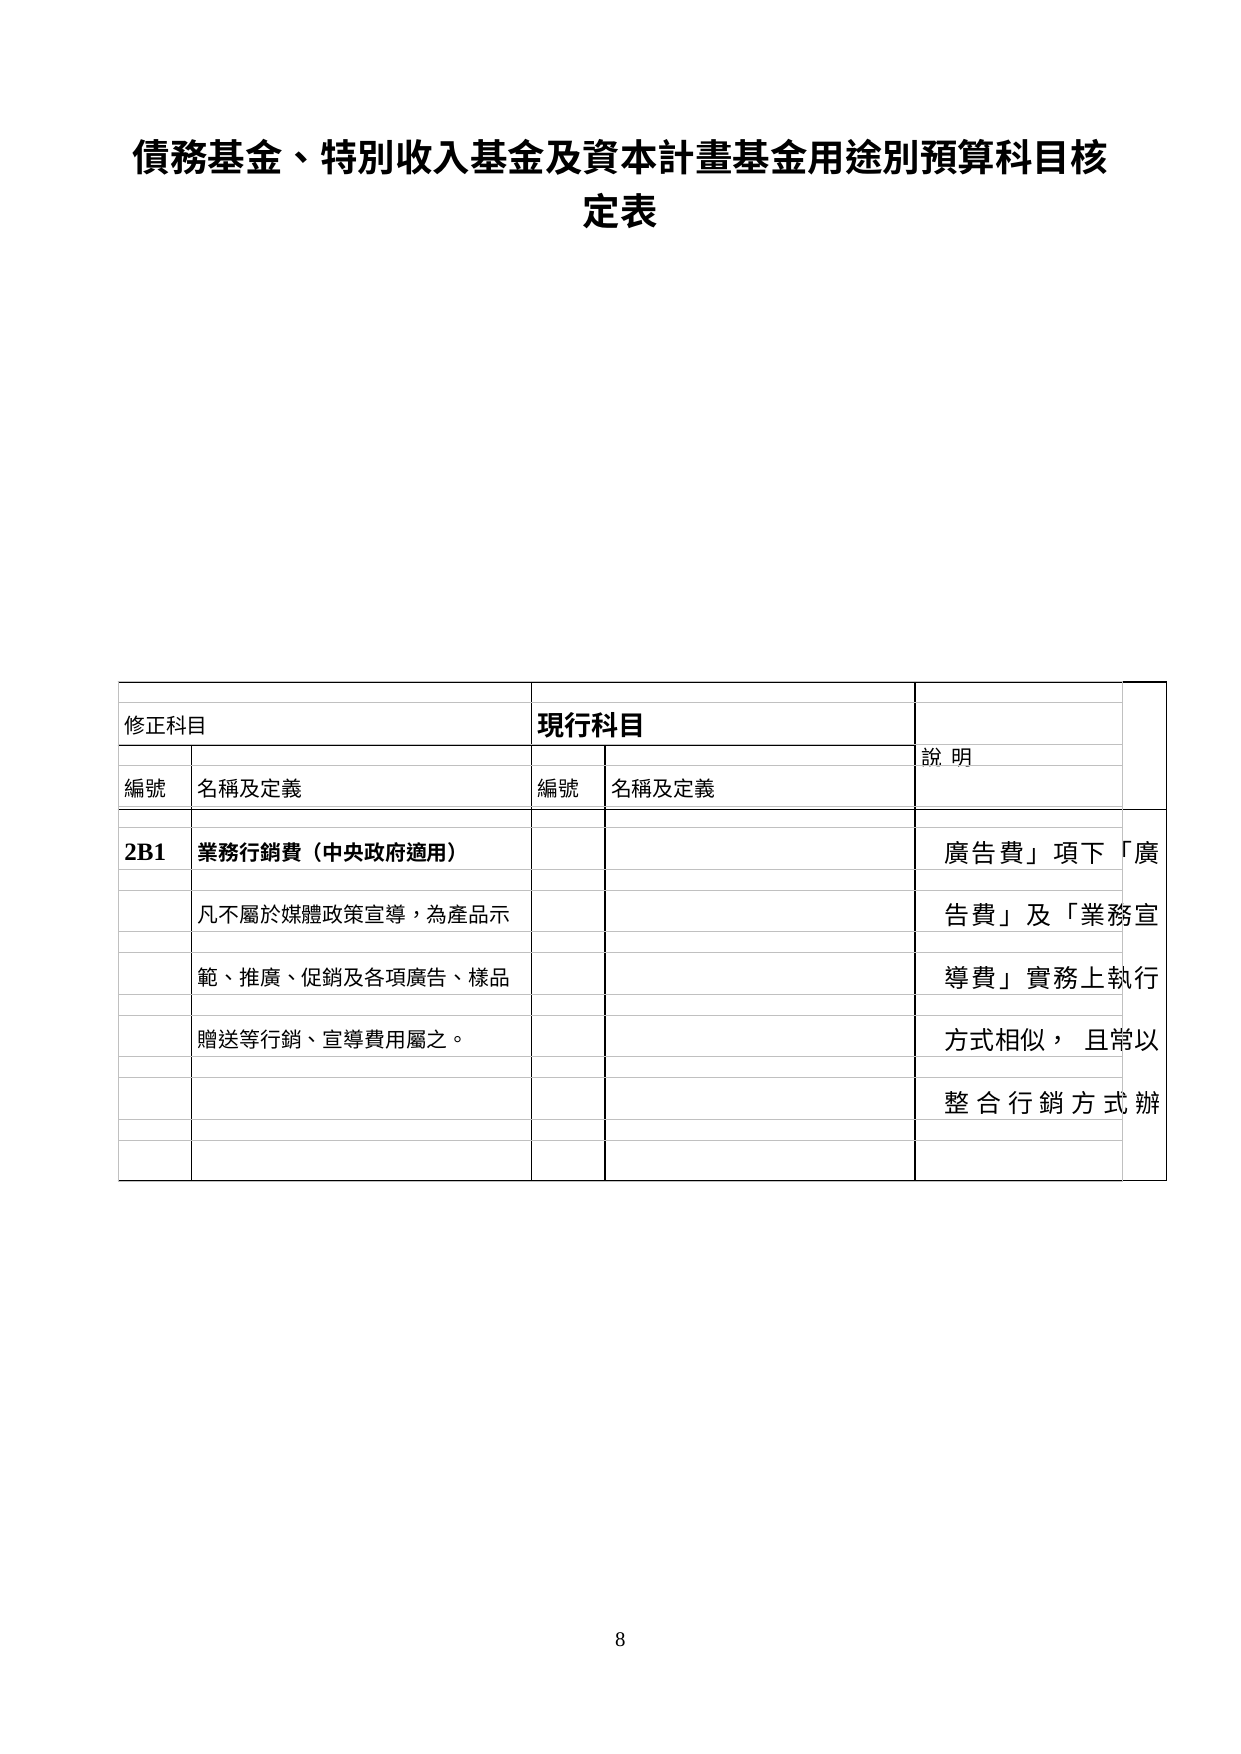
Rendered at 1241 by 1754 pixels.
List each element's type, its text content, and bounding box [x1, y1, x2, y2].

table_header [1123, 683, 1166, 808]
table_cell 業務行銷費（中央政府適用） [192, 828, 531, 869]
table_cell 科目新增，中央政府適用。 現行「印刷裝訂與廣告費」項下「廣告費」及「業務宣導費」實務上執行方式相似， 且常以整合行銷方式辦理，爰將二者整併為「業務行銷費」，另為與媒體政策宣導費區別，明確定義非屬媒體政策宣導之行銷、宣導費用屬之。 [916, 828, 1122, 869]
table_cell [192, 870, 531, 890]
table_header 說 明 [916, 745, 1122, 765]
table_cell [192, 995, 531, 1015]
table_cell [606, 1016, 914, 1056]
table_cell [119, 746, 191, 765]
table_cell [192, 1120, 531, 1140]
table_cell [119, 891, 191, 931]
table_cell 科目新增，中央政府適用。 現行「印刷裝訂與廣告費」項下「廣告費」及「業務宣導費」實務上執行方式相似， 且常以整合行銷方式辦理，爰將二者整併為「業務行銷費」，另為與媒體政策宣導費區別，明確定義非屬媒體政策宣導之行銷、宣導費用屬之。 [916, 1057, 1122, 1077]
table_cell 科目新增，中央政府適用。 現行「印刷裝訂與廣告費」項下「廣告費」及「業務宣導費」實務上執行方式相似， 且常以整合行銷方式辦理，爰將二者整併為「業務行銷費」，另為與媒體政策宣導費區別，明確定義非屬媒體政策宣導之行銷、宣導費用屬之。 [916, 932, 1122, 952]
table_cell [606, 995, 914, 1015]
table_cell 名稱及定義 [192, 766, 531, 806]
table_cell 科目新增，中央政府適用。 現行「印刷裝訂與廣告費」項下「廣告費」及「業務宣導費」實務上執行方式相似， 且常以整合行銷方式辦理，爰將二者整併為「業務行銷費」，另為與媒體政策宣導費區別，明確定義非屬媒體政策宣導之行銷、宣導費用屬之。 [916, 953, 1122, 994]
table_cell 科目新增，中央政府適用。 現行「印刷裝訂與廣告費」項下「廣告費」及「業務宣導費」實務上執行方式相似， 且常以整合行銷方式辦理，爰將二者整併為「業務行銷費」，另為與媒體政策宣導費區別，明確定義非屬媒體政策宣導之行銷、宣導費用屬之。 [916, 810, 1122, 827]
table_cell [606, 932, 914, 952]
table_cell [119, 1016, 191, 1056]
table_cell 編號 [119, 766, 191, 806]
table_cell [532, 953, 604, 994]
table_cell 名稱及定義 [606, 766, 914, 806]
table_cell [532, 828, 604, 869]
table_cell [532, 932, 604, 952]
table_cell [606, 953, 914, 994]
table_cell [532, 870, 604, 890]
table_header [532, 683, 914, 702]
table_header [916, 683, 1122, 702]
table_cell 贈送等行銷、宣導費用屬之。 [192, 1016, 531, 1056]
table_cell [532, 810, 604, 827]
table_header 現行科目 [532, 703, 914, 744]
table_header [119, 683, 531, 702]
table_cell [192, 1057, 531, 1077]
table_cell 科目新增，中央政府適用。 現行「印刷裝訂與廣告費」項下「廣告費」及「業務宣導費」實務上執行方式相似， 且常以整合行銷方式辦理，爰將二者整併為「業務行銷費」，另為與媒體政策宣導費區別，明確定義非屬媒體政策宣導之行銷、宣導費用屬之。 [916, 1078, 1122, 1119]
table_cell [606, 870, 914, 890]
table_header [916, 703, 1122, 744]
table_cell [532, 1141, 604, 1180]
table_cell [606, 810, 914, 827]
table_cell 編號 [532, 766, 604, 806]
table_cell 科目新增，中央政府適用。 現行「印刷裝訂與廣告費」項下「廣告費」及「業務宣導費」實務上執行方式相似， 且常以整合行銷方式辦理，爰將二者整併為「業務行銷費」，另為與媒體政策宣導費區別，明確定義非屬媒體政策宣導之行銷、宣導費用屬之。 [916, 1016, 1122, 1056]
table_cell [606, 1078, 914, 1119]
table_cell [606, 1141, 914, 1180]
table_cell [192, 1078, 531, 1119]
table_cell 科目新增，中央政府適用。 現行「印刷裝訂與廣告費」項下「廣告費」及「業務宣導費」實務上執行方式相似， 且常以整合行銷方式辦理，爰將二者整併為「業務行銷費」，另為與媒體政策宣導費區別，明確定義非屬媒體政策宣導之行銷、宣導費用屬之。 [916, 1120, 1122, 1140]
table_cell [606, 828, 914, 869]
table_cell [119, 1141, 191, 1180]
table_cell 科目新增，中央政府適用。 現行「印刷裝訂與廣告費」項下「廣告費」及「業務宣導費」實務上執行方式相似， 且常以整合行銷方式辦理，爰將二者整併為「業務行銷費」，另為與媒體政策宣導費區別，明確定義非屬媒體政策宣導之行銷、宣導費用屬之。 [916, 870, 1122, 890]
table_cell [192, 810, 531, 827]
table_header 修正科目 [119, 703, 531, 744]
table_header [916, 766, 1122, 806]
table_cell 2B1 [119, 828, 191, 869]
table_cell [119, 1057, 191, 1077]
table_cell [532, 1057, 604, 1077]
table_cell [192, 932, 531, 952]
table_cell [119, 810, 191, 827]
table_cell 科目新增，中央政府適用。 現行「印刷裝訂與廣告費」項下「廣告費」及「業務宣導費」實務上執行方式相似， 且常以整合行銷方式辦理，爰將二者整併為「業務行銷費」，另為與媒體政策宣導費區別，明確定義非屬媒體政策宣導之行銷、宣導費用屬之。 [916, 1141, 1122, 1180]
table_cell 範、推廣、促銷及各項廣告、樣品 [192, 953, 531, 994]
table_cell [192, 1141, 531, 1180]
table_cell [532, 1078, 604, 1119]
table_cell [532, 746, 604, 765]
table_cell [532, 1016, 604, 1056]
table_cell 科目新增，中央政府適用。 現行「印刷裝訂與廣告費」項下「廣告費」及「業務宣導費」實務上執行方式相似， 且常以整合行銷方式辦理，爰將二者整併為「業務行銷費」，另為與媒體政策宣導費區別，明確定義非屬媒體政策宣導之行銷、宣導費用屬之。 [1123, 810, 1166, 1180]
table_cell [119, 1078, 191, 1119]
table_cell [119, 870, 191, 890]
table_cell [532, 995, 604, 1015]
table_cell [119, 1120, 191, 1140]
table_cell 科目新增，中央政府適用。 現行「印刷裝訂與廣告費」項下「廣告費」及「業務宣導費」實務上執行方式相似， 且常以整合行銷方式辦理，爰將二者整併為「業務行銷費」，另為與媒體政策宣導費區別，明確定義非屬媒體政策宣導之行銷、宣導費用屬之。 [916, 995, 1122, 1015]
table_cell [119, 953, 191, 994]
table_cell [192, 746, 531, 765]
table_cell [119, 932, 191, 952]
table_cell [606, 746, 914, 765]
table_cell [532, 891, 604, 931]
table_cell [532, 1120, 604, 1140]
table_cell [606, 891, 914, 931]
table_cell [119, 995, 191, 1015]
table_cell 凡不屬於媒體政策宣導，為產品示 [192, 891, 531, 931]
table_cell 科目新增，中央政府適用。 現行「印刷裝訂與廣告費」項下「廣告費」及「業務宣導費」實務上執行方式相似， 且常以整合行銷方式辦理，爰將二者整併為「業務行銷費」，另為與媒體政策宣導費區別，明確定義非屬媒體政策宣導之行銷、宣導費用屬之。 [916, 891, 1122, 931]
table_cell [606, 1057, 914, 1077]
table_cell [606, 1120, 914, 1140]
